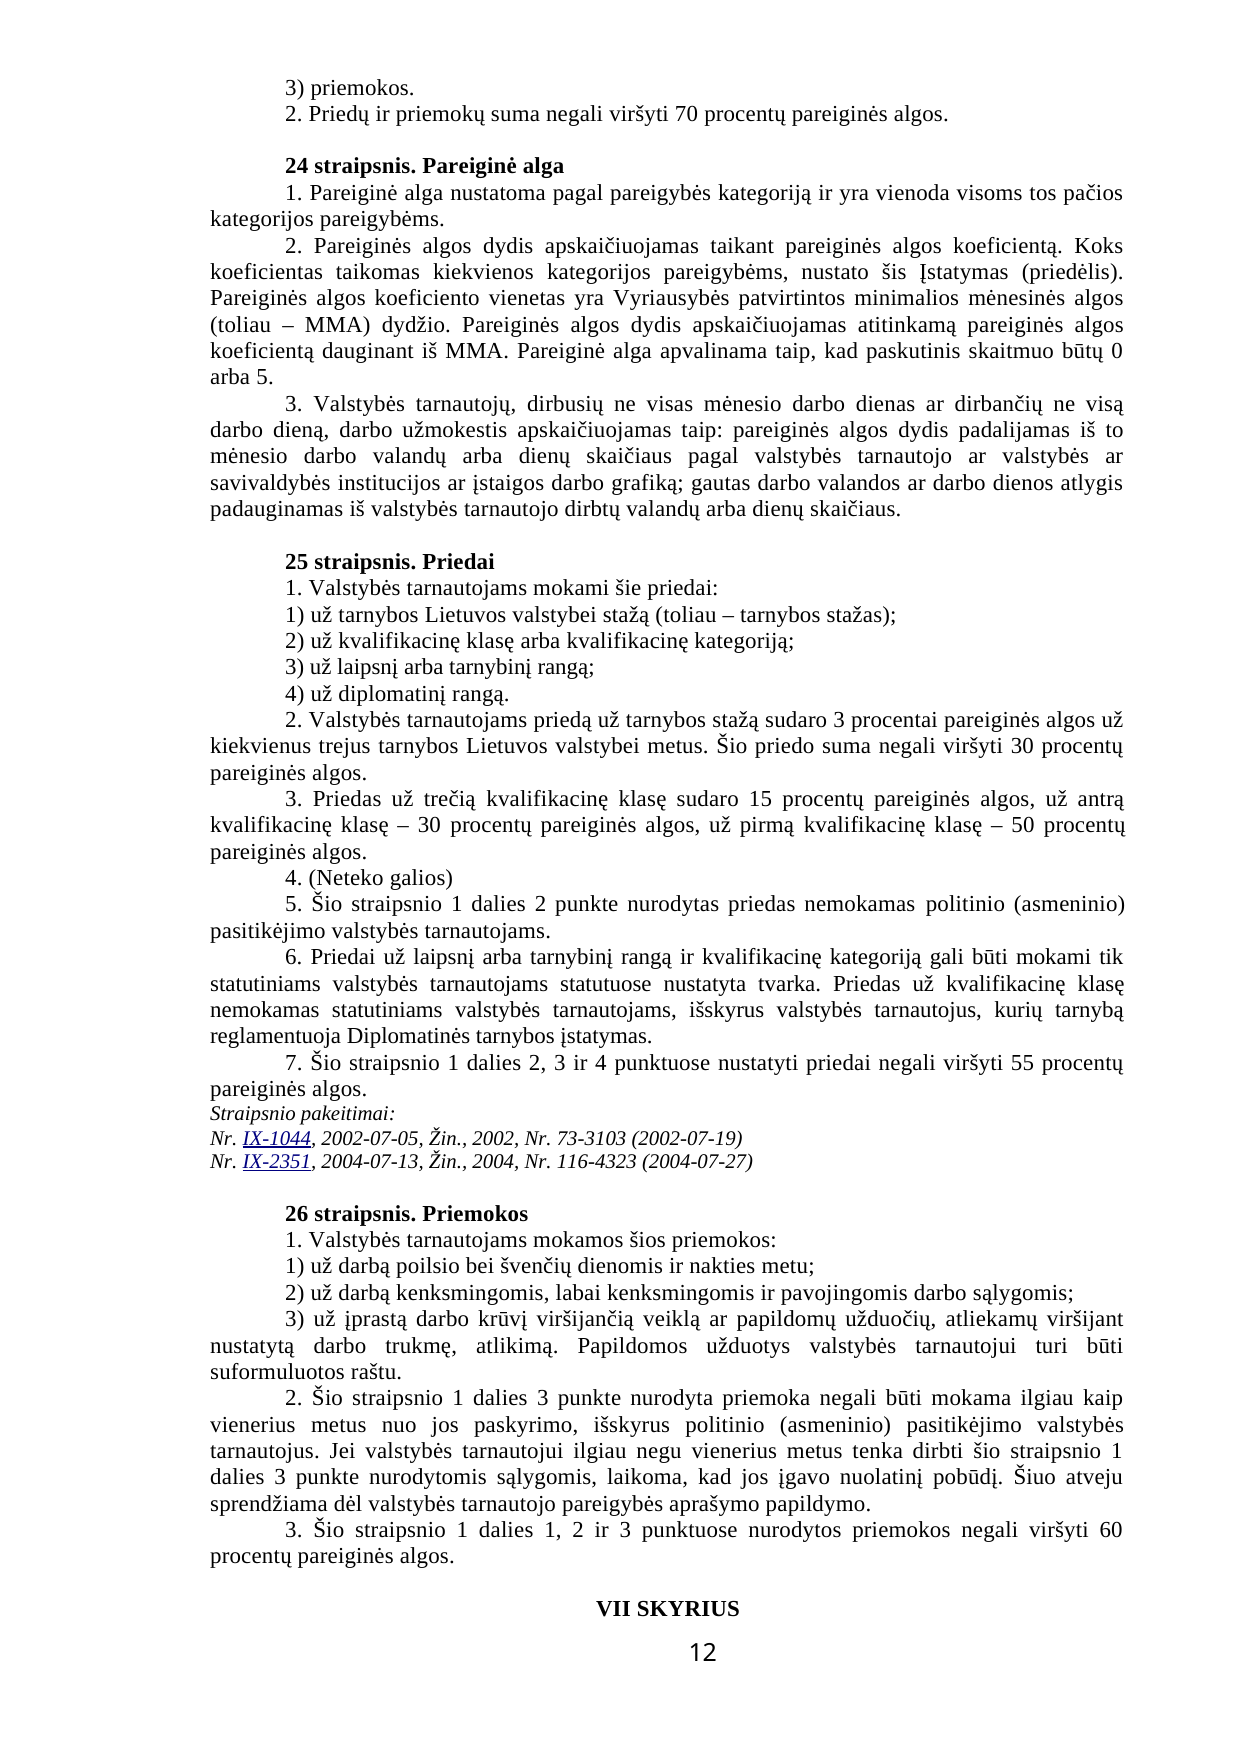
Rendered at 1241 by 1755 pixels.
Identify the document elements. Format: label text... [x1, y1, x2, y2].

text 2. Priedų ir priemokų suma negali viršyti 70 procentų pareiginės algos. [210, 100, 1126, 126]
text 3) priemokos. [210, 73, 1126, 100]
text 1) už tarnybos Lietuvos valstybei stažą (toliau – tarnybos stažas); [210, 601, 1126, 627]
text 4) už diplomatinį rangą. [210, 680, 1126, 706]
text 3. Valstybės tarnautojų, dirbusių ne visas mėnesio darbo dienas ar dirbančių ne visą darbo dieną, darbo užmokestis apskaičiuojamas taip: pareiginės algos dydis padalijamas iš to mėnesio darbo valandų arba dienų skaičiaus pagal valstybės tarnautojo ar valstybės ar savivaldybės institucijos ar įstaigos darbo grafiką; gautas darbo valandos ar darbo dienos atlygis padauginamas iš valstybės tarnautojo dirbtų valandų arba dienų skaičiaus. [210, 390, 1126, 522]
subtitle VII SKYRIUS [210, 1595, 1126, 1622]
text Nr. IX-1044, 2002-07-05, Žin., 2002, Nr. 73-3103 (2002-07-19) [210, 1125, 1126, 1149]
text 2) už darbą kenksmingomis, labai kenksmingomis ir pavojingomis darbo sąlygomis; [210, 1279, 1126, 1305]
text 24 straipsnis. Pareiginė alga [210, 153, 1126, 179]
text 1) už darbą poilsio bei švenčių dienomis ir nakties metu; [210, 1253, 1126, 1279]
text 3) už laipsnį arba tarnybinį rangą; [210, 653, 1126, 680]
text 26 straipsnis. Priemokos [210, 1200, 1126, 1226]
text 4. (Neteko galios) [210, 864, 1126, 891]
text Straipsnio pakeitimai: [210, 1101, 1126, 1125]
text 2) už kvalifikacinę klasę arba kvalifikacinę kategoriją; [210, 627, 1126, 653]
text Nr. IX-2351, 2004-07-13, Žin., 2004, Nr. 116-4323 (2004-07-27) [210, 1149, 1120, 1173]
text 1. Pareiginė alga nustatoma pagal pareigybės kategoriją ir yra vienoda visoms tos pačios kategorijos pareigybėms. [210, 179, 1126, 232]
text 2. Valstybės tarnautojams priedą už tarnybos stažą sudaro 3 procentai pareiginės algos už kiekvienus trejus tarnybos Lietuvos valstybei metus. Šio priedo suma negali viršyti 30 procentų pareiginės algos. [210, 706, 1126, 785]
text 1. Valstybės tarnautojams mokamos šios priemokos: [210, 1226, 1126, 1253]
text 1. Valstybės tarnautojams mokami šie priedai: [210, 574, 1126, 601]
text 2. Pareiginės algos dydis apskaičiuojamas taikant pareiginės algos koeficientą. Koks koeficientas taikomas kiekvienos kategorijos pareigybėms, nustato šis Įstatymas (priedėlis). Pareiginės algos koeficiento vienetas yra Vyriausybės patvirtintos minimalios mėnesinės algos (toliau – MMA) dydžio. Pareiginės algos dydis apskaičiuojamas atitinkamą pareiginės algos koeficientą dauginant iš MMA. Pareiginė alga apvalinama taip, kad paskutinis skaitmuo būtų 0 arba 5. [210, 232, 1126, 390]
text 7. Šio straipsnio 1 dalies 2, 3 ir 4 punktuose nustatyti priedai negali viršyti 55 procentų pareiginės algos. [210, 1049, 1126, 1101]
text 25 straipsnis. Priedai [210, 548, 1126, 574]
text 5. Šio straipsnio 1 dalies 2 punkte nurodytas priedas nemokamas politinio (asmeninio) pasitikėjimo valstybės tarnautojams. [210, 891, 1126, 943]
text 6. Priedai už laipsnį arba tarnybinį rangą ir kvalifikacinę kategoriją gali būti mokami tik statutiniams valstybės tarnautojams statutuose nustatyta tvarka. Priedas už kvalifikacinę klasę nemokamas statutiniams valstybės tarnautojams, išskyrus valstybės tarnautojus, kurių tarnybą reglamentuoja Diplomatinės tarnybos įstatymas. [210, 943, 1126, 1049]
text 3) už įprastą darbo krūvį viršijančią veiklą ar papildomų užduočių, atliekamų viršijant nustatytą darbo trukmę, atlikimą. Papildomos užduotys valstybės tarnautojui turi būti suformuluotos raštu. [210, 1305, 1126, 1384]
text 3. Šio straipsnio 1 dalies 1, 2 ir 3 punktuose nurodytos priemokos negali viršyti 60 procentų pareiginės algos. [210, 1516, 1126, 1569]
text 2. Šio straipsnio 1 dalies 3 punkte nurodyta priemoka negali būti mokama ilgiau kaip vienerius metus nuo jos paskyrimo, išskyrus politinio (asmeninio) pasitikėjimo valstybės tarnautojus. Jei valstybės tarnautojui ilgiau negu vienerius metus tenka dirbti šio straipsnio 1 dalies 3 punkte nurodytomis sąlygomis, laikoma, kad jos įgavo nuolatinį pobūdį. Šiuo atveju sprendžiama dėl valstybės tarnautojo pareigybės aprašymo papildymo. [210, 1384, 1126, 1516]
text 3. Priedas už trečią kvalifikacinę klasę sudaro 15 procentų pareiginės algos, už antrą kvalifikacinę klasę – 30 procentų pareiginės algos, už pirmą kvalifikacinę klasę – 50 procentų pareiginės algos. [210, 785, 1126, 864]
